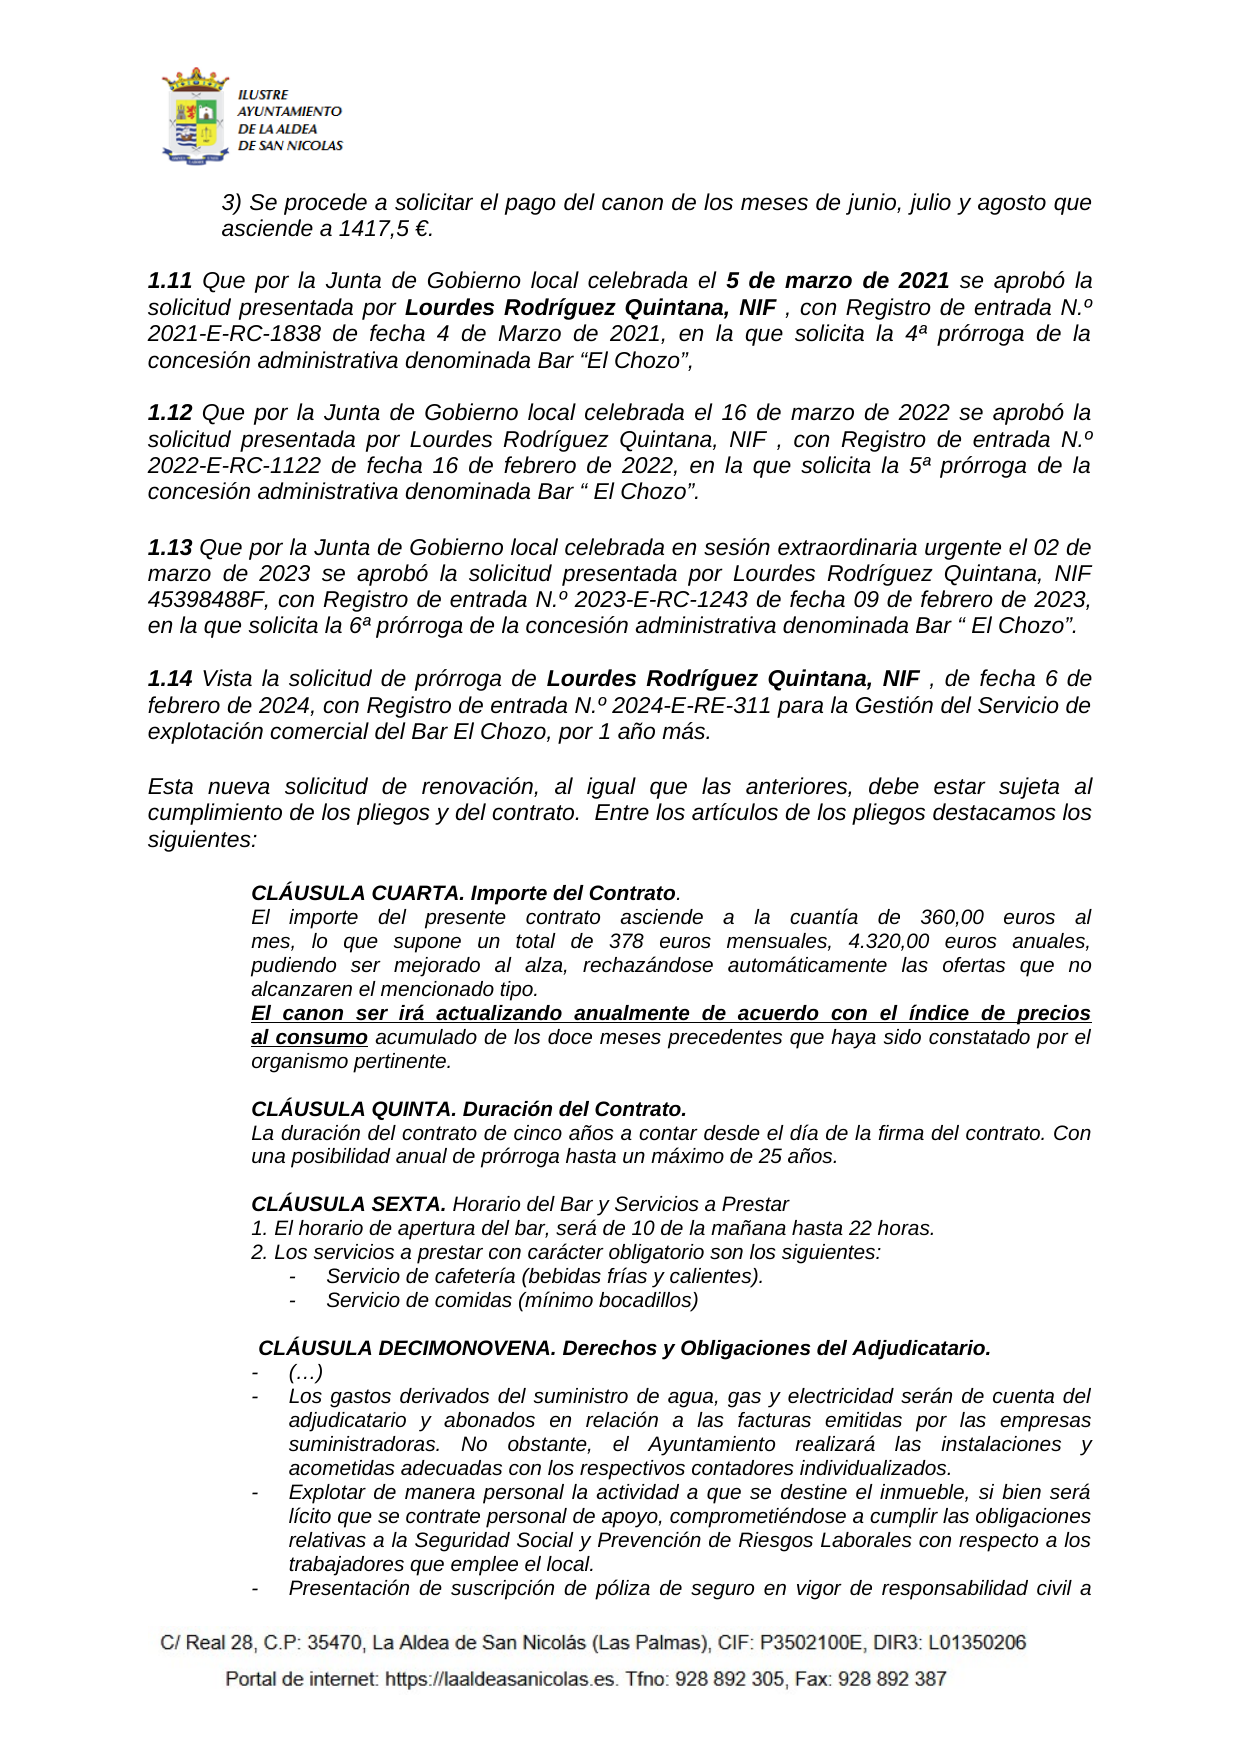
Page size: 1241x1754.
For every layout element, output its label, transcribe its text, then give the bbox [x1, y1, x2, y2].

list Servicio de comidas (mínimo bocadillos) [288, 1288, 1093, 1312]
text Esta nueva solicitud de renovación, al igual que las anteriores, debe estar sujeta al cumplimiento de los pliegos y del contrato. Entre los artículos de los pliegos destacamos los siguientes: [148, 773, 1093, 852]
text 3) Se procede a solicitar el pago del canon de los meses de junio, julio y agosto que asciende a 1417,5 €. [221, 188, 1093, 241]
list Presentación de suscripción de póliza de seguro en vigor de responsabilidad civil a [251, 1576, 1093, 1599]
text 1.14 Vista la solicitud de prórroga de Lourdes Rodríguez Quintana, NIF , de fecha 6 de febrero de 2024, con Registro de entrada N.º 2024-E-RE-311 para la Gestión del Servicio de explotación comercial del Bar El Chozo, por 1 año más. [148, 665, 1093, 744]
picture [148, 1626, 1034, 1695]
text 1. El horario de apertura del bar, será de 10 de la mañana hasta 22 horas. [251, 1216, 1093, 1240]
text CLÁUSULA QUINTA. Duración del Contrato. [251, 1096, 1093, 1120]
text 1.11 Que por la Junta de Gobierno local celebrada el 5 de marzo de 2021 se aprobó la solicitud presentada por Lourdes Rodríguez Quintana, NIF , con Registro de entrada N.º 2021-E-RC-1838 de fecha 4 de Marzo de 2021, en la que solicita la 4ª prórroga de la concesión administrativa denominada Bar “El Chozo”, [148, 267, 1093, 373]
text CLÁUSULA DECIMONOVENA. Derechos y Obligaciones del Adjudicatario. [177, 1336, 1093, 1360]
text El canon ser irá actualizando anualmente de acuerdo con el índice de precios al consumo acumulado de los doce meses precedentes que haya sido constatado por el organismo pertinente. [251, 1001, 1093, 1072]
list Servicio de cafetería (bebidas frías y calientes). [288, 1264, 1093, 1288]
text CLÁUSULA SEXTA. Horario del Bar y Servicios a Prestar [251, 1192, 1093, 1216]
text CLÁUSULA CUARTA. Importe del Contrato. [251, 881, 1093, 905]
text 2. Los servicios a prestar con carácter obligatorio son los siguientes: [251, 1240, 1093, 1264]
list (…) [251, 1360, 1093, 1384]
list Los gastos derivados del suministro de agua, gas y electricidad serán de cuenta del adjudicatario y abonados en relación a las facturas emitidas por las empresas suministradoras. No obstante, el Ayuntamiento realizará las instalaciones y acometidas adecuadas con los respectivos contadores individualizados. [251, 1384, 1093, 1480]
list Explotar de manera personal la actividad a que se destine el inmueble, si bien será lícito que se contrate personal de apoyo, comprometiéndose a cumplir las obligaciones relativas a la Seguridad Social y Prevención de Riesgos Laborales con respecto a los trabajadores que emplee el local. [251, 1480, 1093, 1576]
text 1.13 Que por la Junta de Gobierno local celebrada en sesión extraordinaria urgente el 02 de marzo de 2023 se aprobó la solicitud presentada por Lourdes Rodríguez Quintana, NIF 45398488F, con Registro de entrada N.º 2023-E-RC-1243 de fecha 09 de febrero de 2023, en la que solicita la 6ª prórroga de la concesión administrativa denominada Bar “ El Chozo”. [148, 533, 1093, 639]
picture [148, 59, 359, 173]
text El importe del presente contrato asciende a la cuantía de 360,00 euros al mes, lo que supone un total de 378 euros mensuales, 4.320,00 euros anuales, pudiendo ser mejorado al alza, rechazándose automáticamente las ofertas que no alcanzaren el mencionado tipo. [251, 905, 1093, 1001]
text 1.12 Que por la Junta de Gobierno local celebrada el 16 de marzo de 2022 se aprobó la solicitud presentada por Lourdes Rodríguez Quintana, NIF , con Registro de entrada N.º 2022-E-RC-1122 de fecha 16 de febrero de 2022, en la que solicita la 5ª prórroga de la concesión administrativa denominada Bar “ El Chozo”. [148, 399, 1093, 505]
text La duración del contrato de cinco años a contar desde el día de la firma del contrato. Con una posibilidad anual de prórroga hasta un máximo de 25 años. [251, 1120, 1093, 1168]
